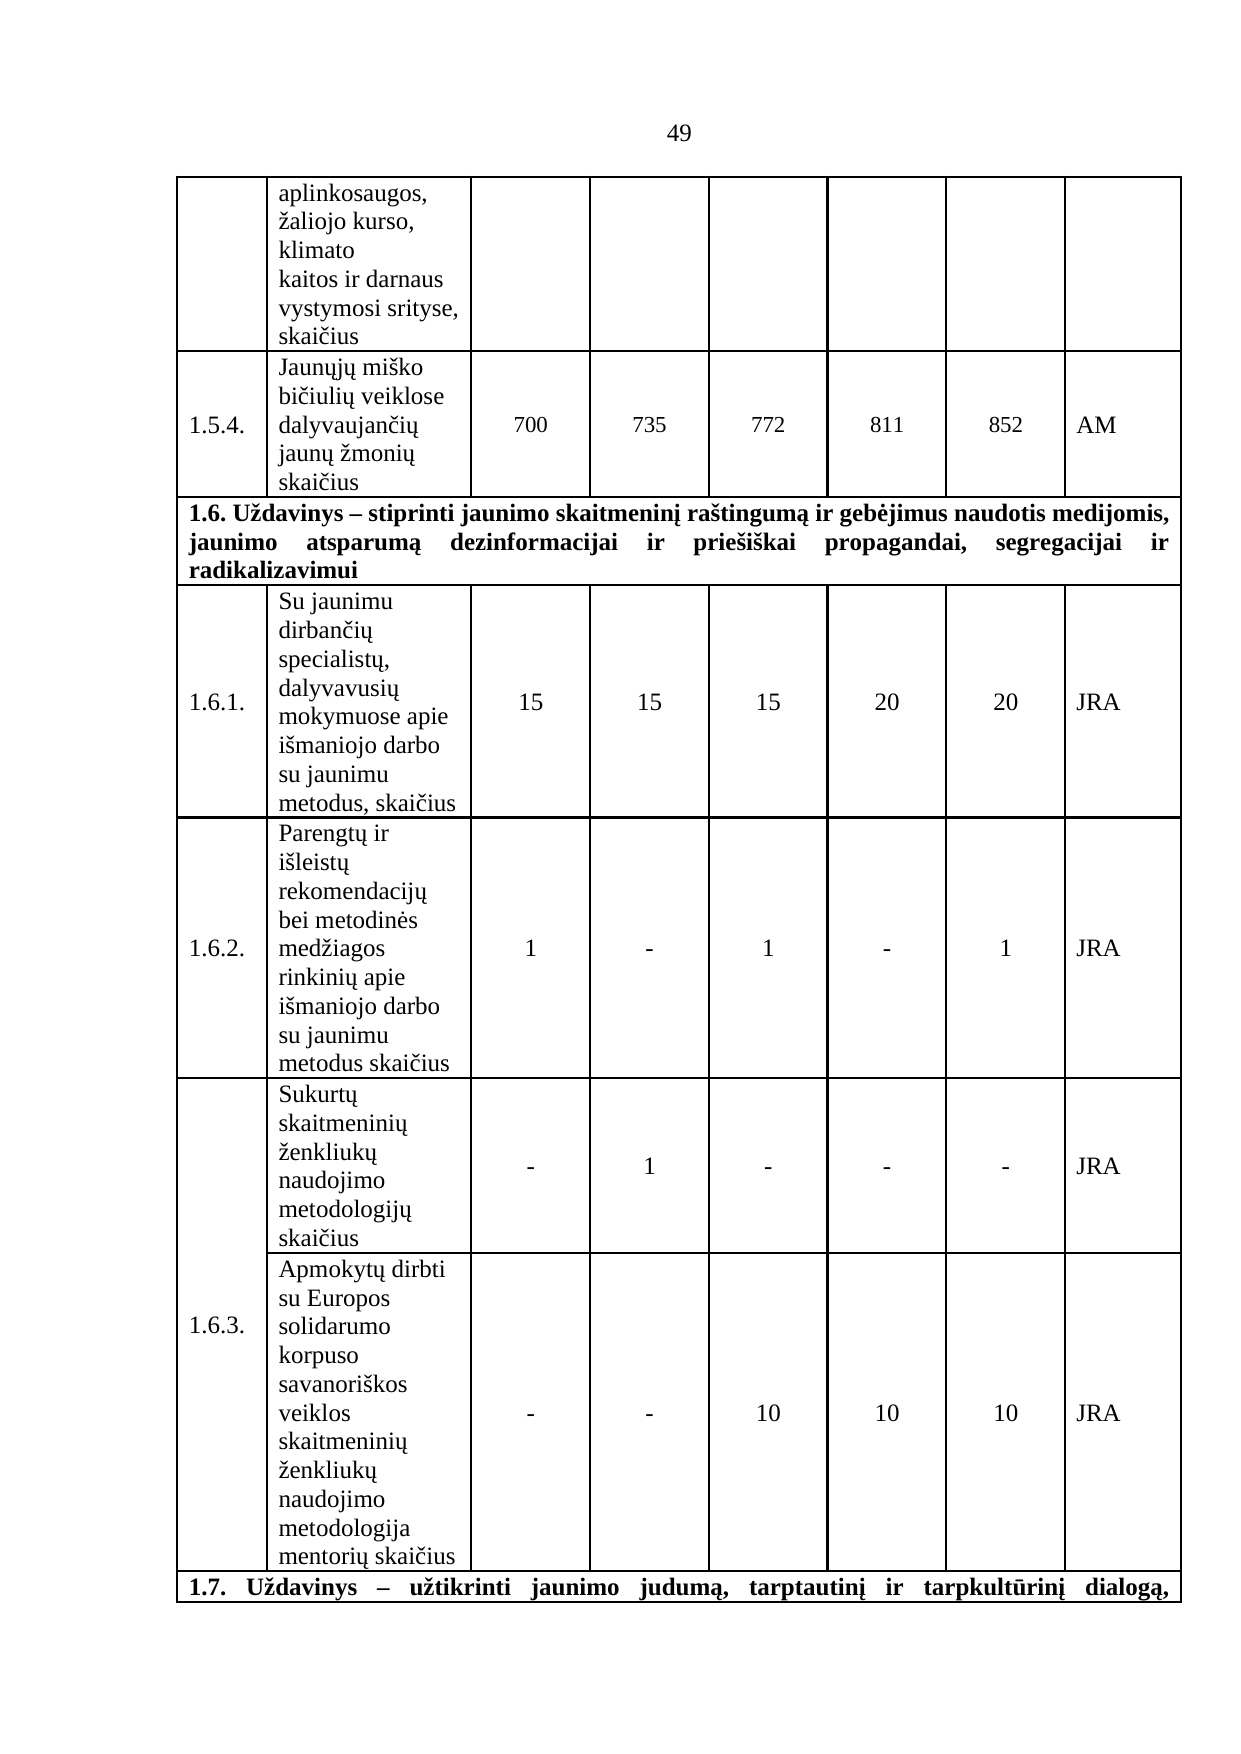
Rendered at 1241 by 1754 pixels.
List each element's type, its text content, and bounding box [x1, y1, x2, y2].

table_cell Sukurtų skaitmeninių ženkliukų naudojimo metodologijų skaičius [268, 1079, 470, 1252]
table_cell - [472, 1079, 589, 1252]
table_cell 1.6.1. [178, 586, 266, 816]
table_cell - [591, 1254, 708, 1570]
table_cell 735 [591, 352, 708, 496]
table_cell 1 [591, 1079, 708, 1252]
table_cell [1066, 178, 1180, 350]
table_cell JRA [1066, 1079, 1180, 1252]
table_cell 1.7. Uždavinys – užtikrinti jaunimo judumą, tarptautinį ir tarpkultūrinį dialogą, [178, 1572, 1180, 1601]
table_cell [829, 178, 945, 350]
table_cell 1.6.3. [178, 1079, 266, 1570]
table_cell Su jaunimu dirbančių specialistų, dalyvavusių mokymuose apie išmaniojo darbo su jaunimu metodus, skaičius [268, 586, 470, 816]
table_cell JRA [1066, 586, 1180, 816]
table_cell - [710, 1079, 826, 1252]
table_cell 772 [710, 352, 826, 496]
table_cell 20 [829, 586, 945, 816]
table_cell 1.6.2. [178, 819, 266, 1077]
table_cell 852 [947, 352, 1064, 496]
table_cell 15 [472, 586, 589, 816]
table_cell 1 [710, 819, 826, 1077]
table_cell JRA [1066, 1254, 1180, 1570]
table_cell 10 [829, 1254, 945, 1570]
table_cell Apmokytų dirbti su Europos solidarumo korpuso savanoriškos veiklos skaitmeninių ženkliukų naudojimo metodologija mentorių skaičius [268, 1254, 470, 1570]
table_cell 1 [947, 819, 1064, 1077]
table_cell AM [1066, 352, 1180, 496]
table_cell 15 [710, 586, 826, 816]
table_cell 1 [472, 819, 589, 1077]
table_cell aplinkosaugos, žaliojo kurso, klimato kaitos ir darnaus vystymosi srityse, skaičius [268, 178, 470, 350]
table_cell [710, 178, 826, 350]
table_cell - [472, 1254, 589, 1570]
table_cell - [829, 1079, 945, 1252]
table_cell Parengtų ir išleistų rekomendacijų bei metodinės medžiagos rinkinių apie išmaniojo darbo su jaunimu metodus skaičius [268, 819, 470, 1077]
table_cell [178, 178, 266, 350]
table_cell Jaunųjų miško bičiulių veiklose dalyvaujančių jaunų žmonių skaičius [268, 352, 470, 496]
table_cell 10 [710, 1254, 826, 1570]
table_cell [591, 178, 708, 350]
table_cell - [591, 819, 708, 1077]
table_cell 1.6. Uždavinys – stiprinti jaunimo skaitmeninį raštingumą ir gebėjimus naudotis medijomis, jaunimo atsparumą dezinformacijai ir priešiškai propagandai, segregacijai ir radikalizavimui [178, 498, 1180, 584]
table_cell 20 [947, 586, 1064, 816]
table_cell JRA [1066, 819, 1180, 1077]
table_cell - [829, 819, 945, 1077]
table_cell 1.5.4. [178, 352, 266, 496]
table_cell 15 [591, 586, 708, 816]
table_cell 811 [829, 352, 945, 496]
table_cell 700 [472, 352, 589, 496]
table_cell [947, 178, 1064, 350]
table_cell - [947, 1079, 1064, 1252]
table_cell [472, 178, 589, 350]
table_cell 10 [947, 1254, 1064, 1570]
